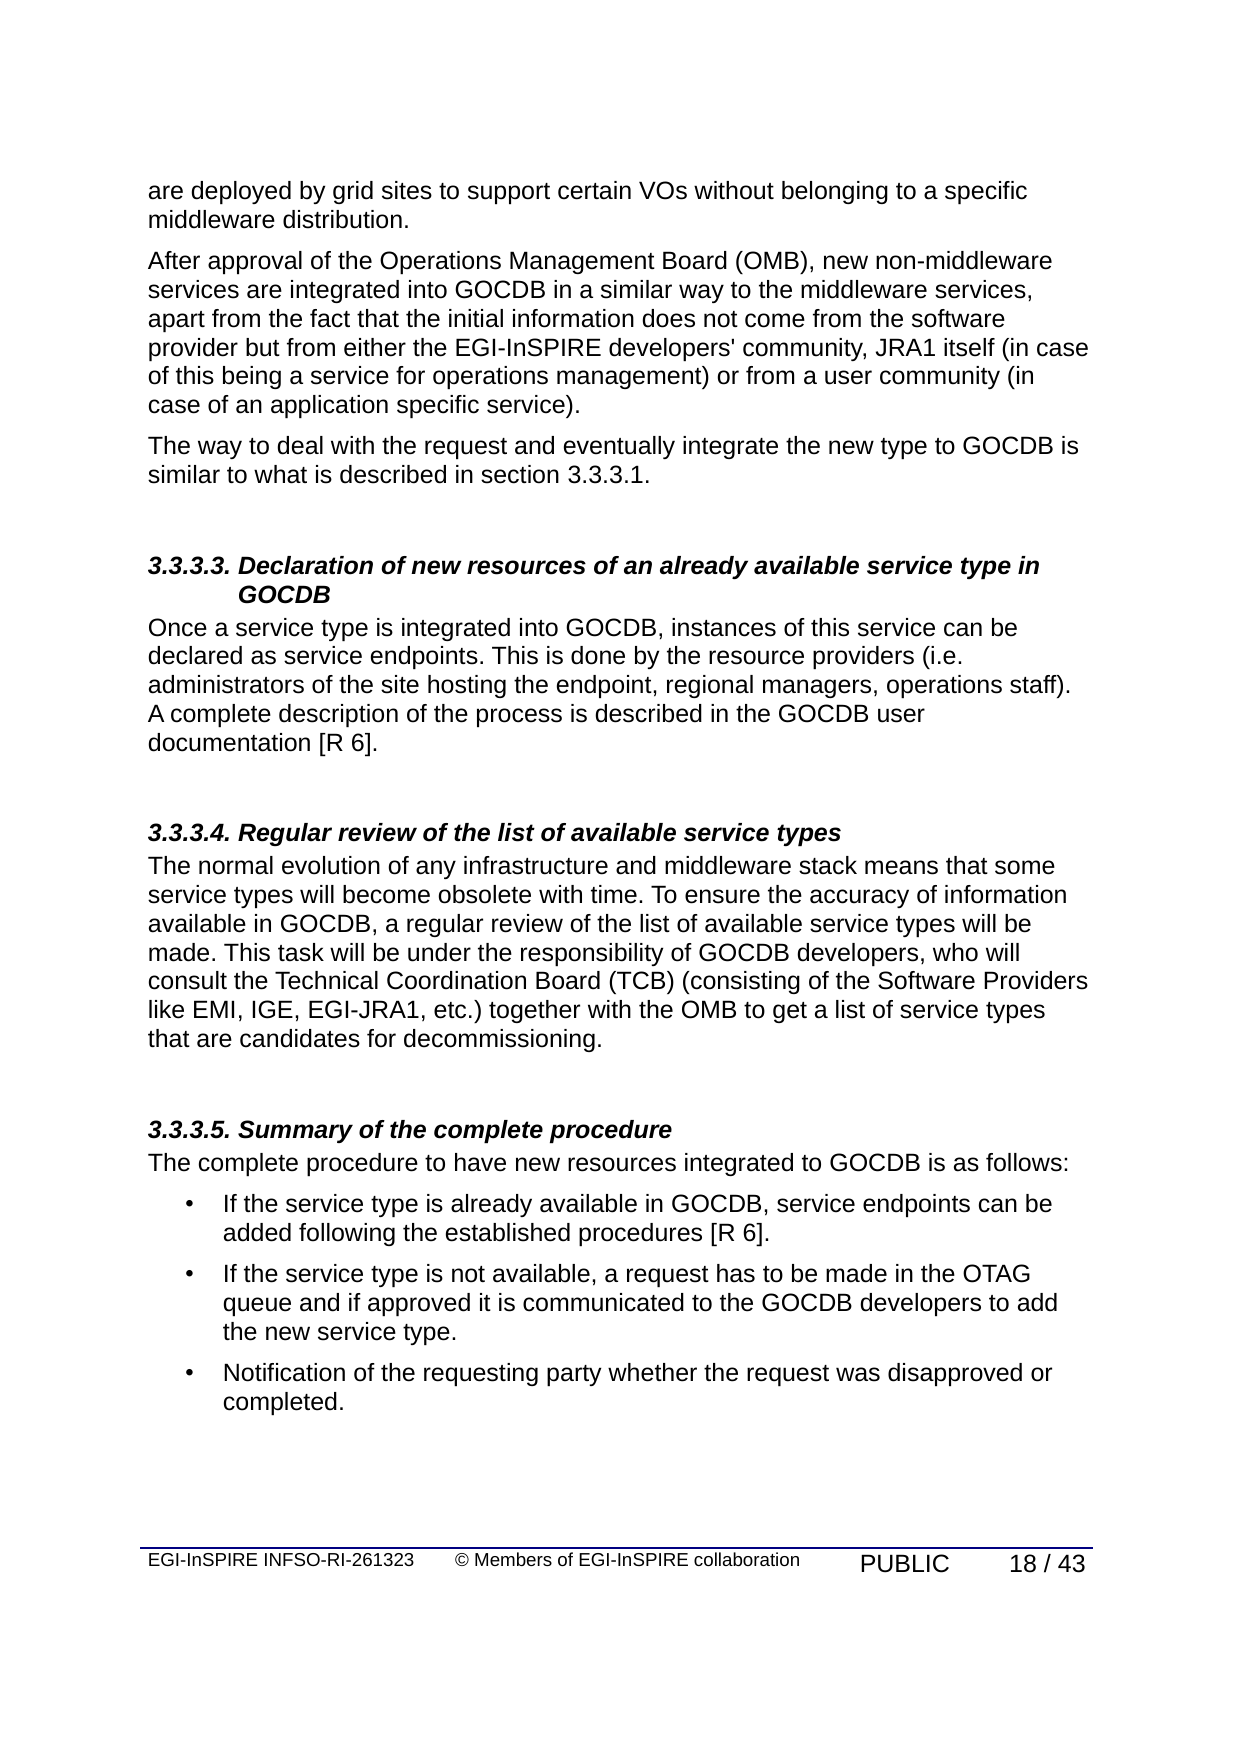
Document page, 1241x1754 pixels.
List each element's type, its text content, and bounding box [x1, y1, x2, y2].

list Notification of the requesting party whether the request was disapproved or completed. [185, 1358, 1093, 1415]
subtitle Declaration of new resources of an already available service type in GOCDB [148, 551, 1093, 608]
list If the service type is already available in GOCDB, service endpoints can be added following the established procedures [R 6]. [185, 1189, 1093, 1246]
text Once a service type is integrated into GOCDB, instances of this service can be declared as service endpoints. This is done by the resource providers (i.e. administrators of the site hosting the endpoint, regional managers, operations staff). A complete description of the process is described in the GOCDB user documentation [R 6]. [148, 613, 1093, 756]
subtitle Regular review of the list of available service types [148, 818, 1093, 847]
list If the service type is not available, a request has to be made in the OTAG queue and if approved it is communicated to the GOCDB developers to add the new service type. [185, 1259, 1093, 1345]
text The complete procedure to have new resources integrated to GOCDB is as follows: [148, 1148, 1093, 1176]
text The way to deal with the request and eventually integrate the new type to GOCDB is similar to what is described in section 3.3.3.1. [148, 431, 1093, 489]
text After approval of the Operations Management Board (OMB), new non-middleware services are integrated into GOCDB in a similar way to the middleware services, apart from the fact that the initial information does not come from the software provider but from either the EGI-InSPIRE developers' community, JRA1 itself (in case of this being a service for operations management) or from a user community (in case of an application specific service). [148, 246, 1093, 419]
text The normal evolution of any infrastructure and middleware stack means that some service types will become obsolete with time. To ensure the accuracy of information available in GOCDB, a regular review of the list of available service types will be made. This task will be under the responsibility of GOCDB developers, who will consult the Technical Coordination Board (TCB) (consisting of the Software Providers like EMI, IGE, EGI-JRA1, etc.) together with the OMB to get a list of service types that are candidates for decommissioning. [148, 851, 1093, 1053]
subtitle Summary of the complete procedure [148, 1115, 1093, 1143]
text are deployed by grid sites to support certain VOs without belonging to a specific middleware distribution. [148, 176, 1093, 234]
